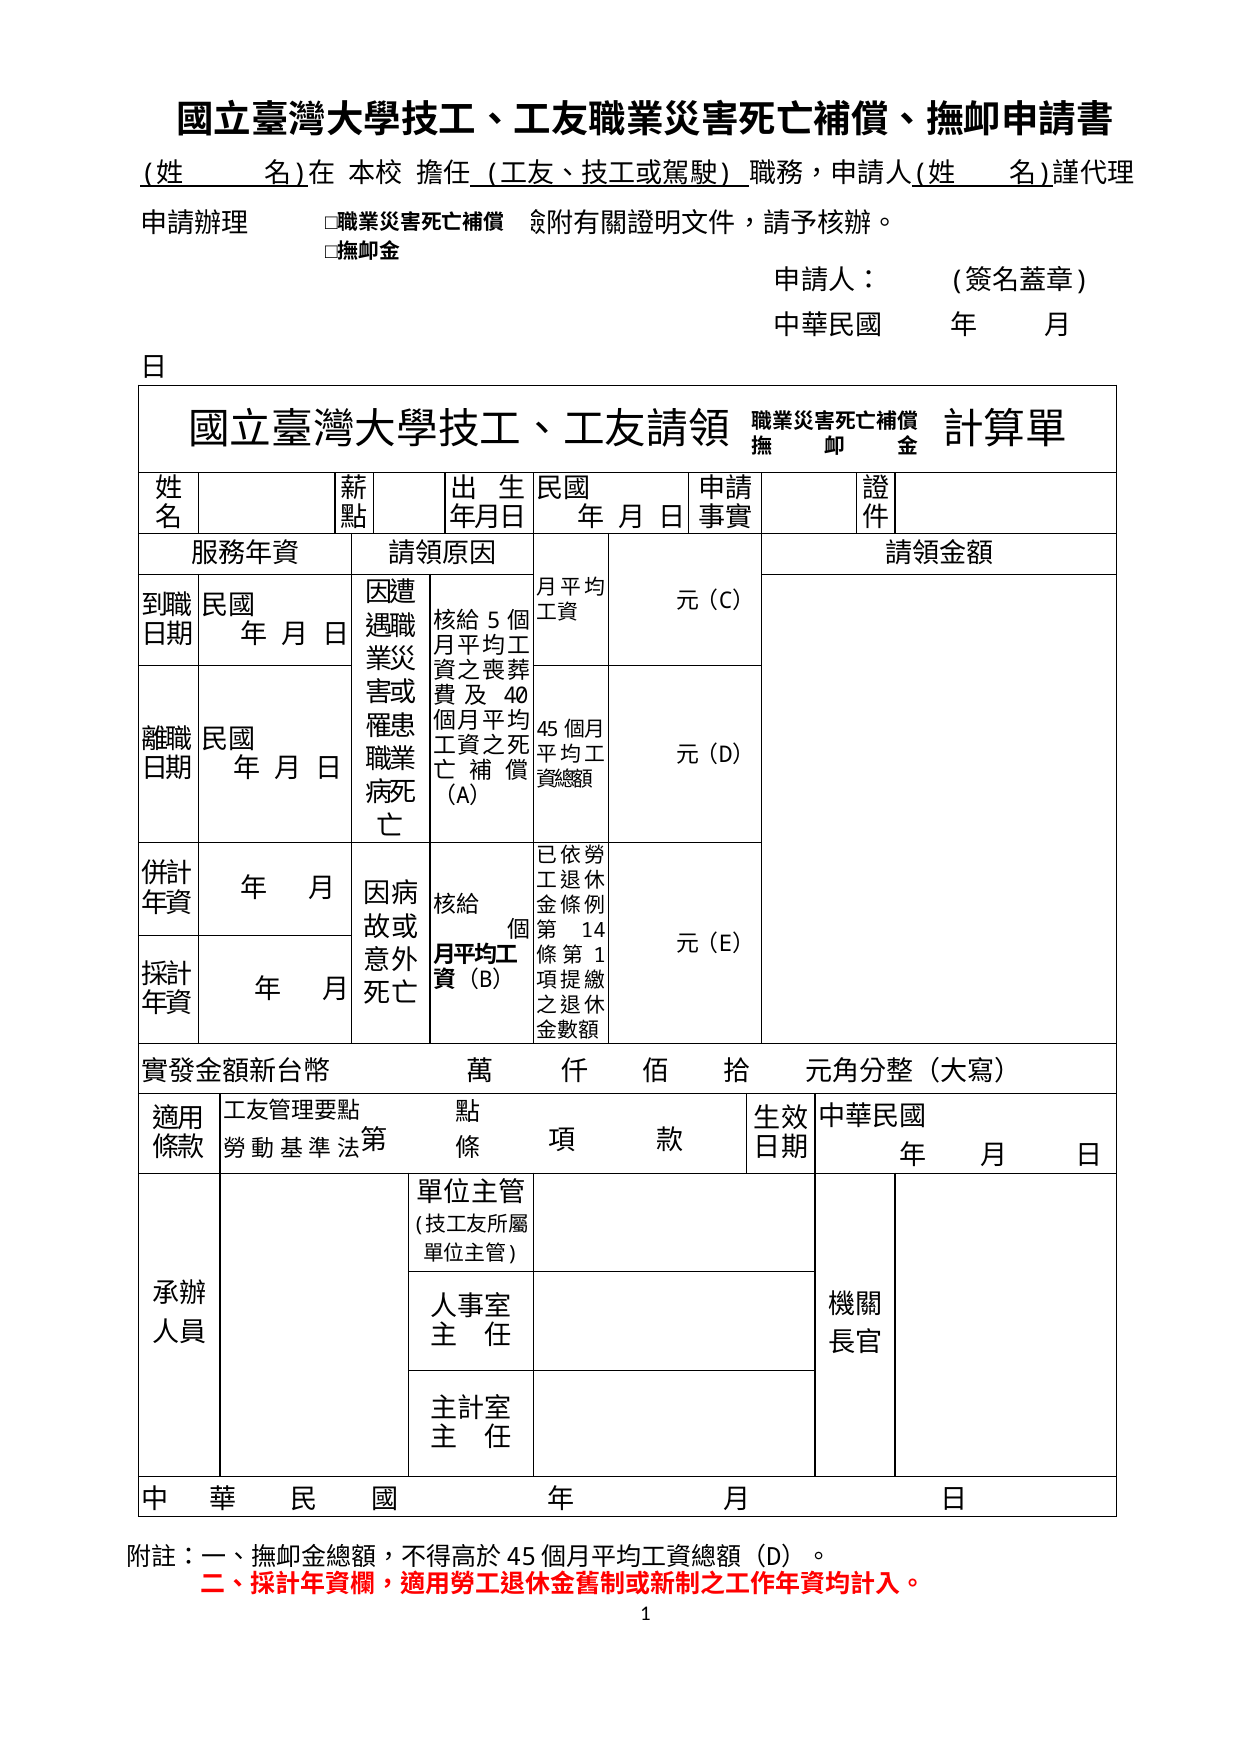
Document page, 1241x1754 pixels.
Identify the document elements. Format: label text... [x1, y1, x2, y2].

table_cell 民國 年 月 日 [534, 473, 688, 533]
table_cell 薪 點 [336, 473, 373, 533]
table_cell 請領原因 [352, 534, 533, 574]
table_cell 服務年資 [139, 534, 351, 574]
table_cell 到職 日期 [139, 575, 198, 665]
table_cell [374, 473, 444, 533]
table_cell 生效日期 [747, 1094, 814, 1173]
table_cell 元（E） [609, 843, 761, 1043]
text □撫卹金 [325, 235, 516, 264]
table_cell [896, 1174, 1116, 1476]
table_cell 適用 條款 [139, 1094, 219, 1173]
table_cell [199, 473, 334, 533]
table_cell [221, 1174, 408, 1476]
table_cell 承辦 人員 [139, 1174, 219, 1476]
table_cell 申請 事實 [689, 473, 761, 533]
text 國立臺灣大學技工、工友職業災害死亡補償、撫卹申請書 [140, 89, 1150, 143]
text 申請人： (簽名蓋章) [140, 243, 1150, 301]
table_cell 請領金額 [762, 534, 1116, 574]
table_cell 姓 名 [139, 473, 198, 533]
table_cell 元（D） [609, 666, 761, 842]
table_cell 45個月平均工資總額 [534, 666, 608, 842]
table_cell 併計 年資 [139, 843, 198, 935]
text (姓 名)在 本校 擔任 (工友、技工或駕駛) 職務，申請人(姓 名)謹代理申請辦理 ，茲檢附有關證明文件，請予核辦。 [140, 143, 1150, 300]
table_cell [534, 1174, 814, 1271]
table_cell 離職 日期 [139, 666, 198, 842]
table_cell 機關 長官 [816, 1174, 894, 1476]
table_cell 人事室 主 任 [409, 1272, 533, 1370]
table_cell [762, 473, 856, 533]
table_cell 單位主管 (技工友所屬單位主管) [409, 1174, 533, 1271]
table_cell 採計 年資 [139, 936, 198, 1043]
table_cell 證 件 [857, 473, 894, 533]
table_header 國立臺灣大學技工、工友請領 計算單 [139, 386, 1116, 472]
text 附註：一、撫卹金總額，不得高於45個月平均工資總額（D）。 [66, 1544, 1150, 1571]
table_cell [534, 1371, 814, 1476]
table_cell 民國 年 月 日 [199, 666, 351, 842]
table_cell 年 月 [199, 843, 351, 935]
table_cell 元（C） [609, 534, 761, 665]
table_cell [896, 473, 1116, 533]
table_cell 中華民國 年 月 日 [816, 1094, 1116, 1173]
table_cell 因遭遇職業災害或罹患職業病死亡 [352, 575, 429, 842]
table_cell 月平均工資 [534, 534, 608, 665]
table_cell 主計室 主 任 [409, 1371, 533, 1476]
text 二、採計年資欄，適用勞工退休金舊制或新制之工作年資均計入。 [140, 1571, 1150, 1598]
table_cell 工友管理要點勞動基準法 第 點條 項 款 [221, 1094, 746, 1173]
table_cell 出 生 年月日 [446, 473, 533, 533]
table_cell 核給 個 月平均工資（B） [431, 843, 533, 1043]
text 中華民國 年 月 日 [140, 301, 1150, 384]
table_cell 中 華 民 國 年 月 日 [139, 1477, 1116, 1516]
table_cell 實發金額新台幣 萬 仟 佰 拾 元角分整（大寫） [139, 1044, 1116, 1093]
text □職業災害死亡補償 [325, 206, 516, 235]
table_cell 因病故或意外死亡 [352, 843, 429, 1043]
table_cell [762, 575, 1116, 1043]
table_cell 民國 年 月 日 [199, 575, 351, 665]
table_cell [534, 1272, 814, 1370]
table_cell 核給5個月平均工資之喪葬費及40個月平均工資之死亡補償（A） [431, 575, 533, 842]
table_cell 已依勞工退休金條例第14條第1項提繳之退休金數額 [534, 843, 608, 1043]
table_cell 年 月 [199, 936, 351, 1043]
